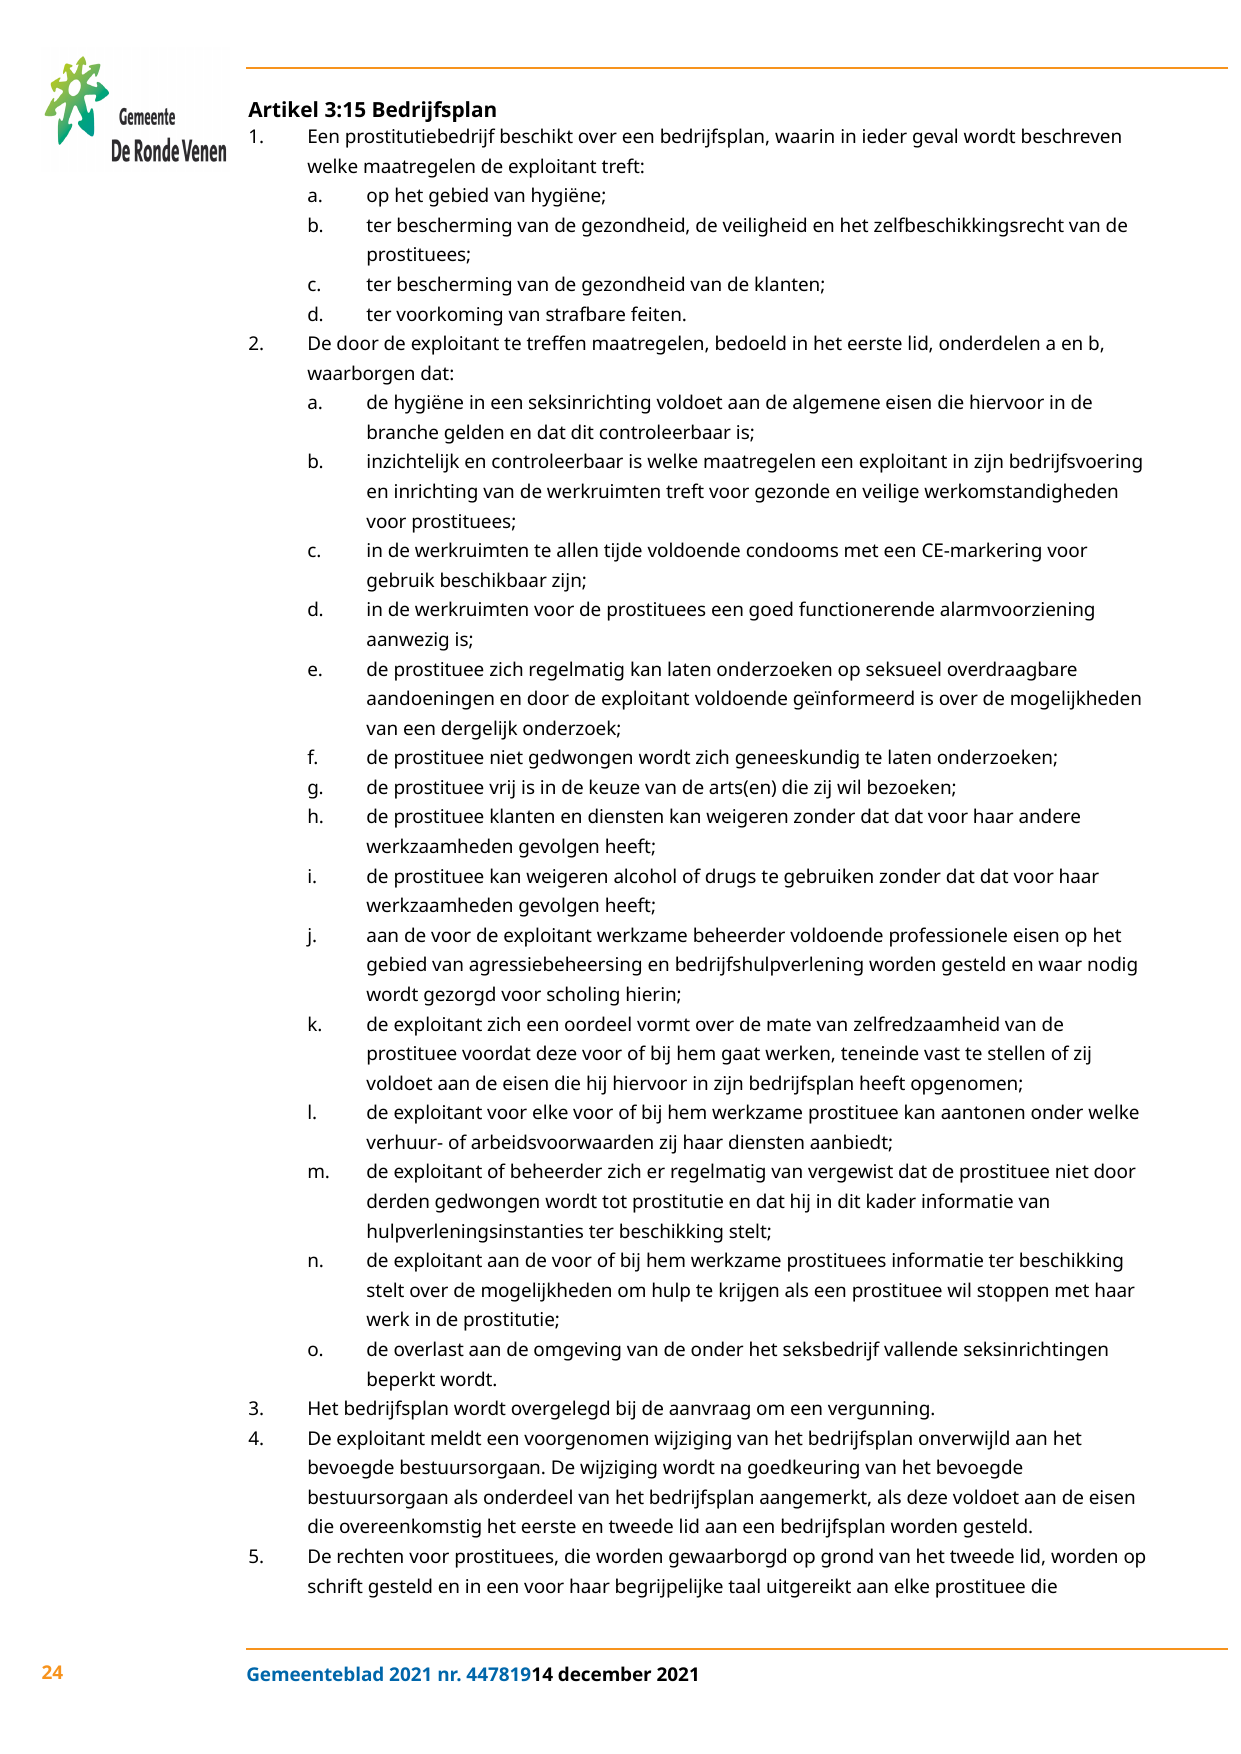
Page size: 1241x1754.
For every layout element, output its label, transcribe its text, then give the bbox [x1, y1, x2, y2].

list de prostituee zich regelmatig kan laten onderzoeken op seksueel overdraagbare aandoeningen en door de exploitant voldoende geïnformeerd is over de mogelijkheden van een dergelijk onderzoek; [307, 656, 1152, 741]
list de overlast aan de omgeving van de onder het seksbedrijf vallende seksinrichtingen beperkt wordt. [307, 1336, 1152, 1391]
list in de werkruimten voor de prostituees een goed functionerende alarmvoorziening aanwezig is; [307, 597, 1152, 652]
list De rechten voor prostituees, die worden gewaarborgd op grond van het tweede lid, worden op schrift gesteld en in een voor haar begrijpelijke taal uitgereikt aan elke prostituee die [248, 1543, 1152, 1598]
list de prostituee kan weigeren alcohol of drugs te gebruiken zonder dat dat voor haar werkzaamheden gevolgen heeft; [307, 863, 1152, 918]
list in de werkruimten te allen tijde voldoende condooms met een CE-markering voor gebruik beschikbaar zijn; [307, 537, 1152, 593]
list Het bedrijfsplan wordt overgelegd bij de aanvraag om een vergunning. [248, 1395, 1152, 1421]
list de prostituee vrij is in de keuze van de arts(en) die zij wil bezoeken; [307, 774, 1152, 800]
list inzichtelijk en controleerbaar is welke maatregelen een exploitant in zijn bedrijfsvoering en inrichting van de werkruimten treft voor gezonde en veilige werkomstandigheden voor prostituees; [307, 449, 1152, 533]
list op het gebied van hygiëne; [307, 182, 1152, 208]
list de exploitant voor elke voor of bij hem werkzame prostituee kan aantonen onder welke verhuur- of arbeidsvoorwaarden zij haar diensten aanbiedt; [307, 1099, 1152, 1155]
list de prostituee klanten en diensten kan weigeren zonder dat dat voor haar andere werkzaamheden gevolgen heeft; [307, 804, 1152, 859]
list ter bescherming van de gezondheid, de veiligheid en het zelfbeschikkingsrecht van de prostituees; [307, 212, 1152, 267]
list de exploitant of beheerder zich er regelmatig van vergewist dat de prostituee niet door derden gedwongen wordt tot prostitutie en dat hij in dit kader informatie van hulpverleningsinstanties ter beschikking stelt; [307, 1159, 1152, 1243]
list de prostituee niet gedwongen wordt zich geneeskundig te laten onderzoeken; [307, 744, 1152, 770]
list Een prostitutiebedrijf beschikt over een bedrijfsplan, waarin in ieder geval wordt beschreven welke maatregelen de exploitant treft: [248, 123, 1152, 178]
list ter voorkoming van strafbare feiten. [307, 301, 1152, 326]
list aan de voor de exploitant werkzame beheerder voldoende professionele eisen op het gebied van agressiebeheersing en bedrijfshulpverlening worden gesteld en waar nodig wordt gezorgd voor scholing hierin; [307, 922, 1152, 1007]
list ter bescherming van de gezondheid van de klanten; [307, 271, 1152, 297]
picture [41, 47, 231, 172]
list De door de exploitant te treffen maatregelen, bedoeld in het eerste lid, onderdelen a en b, waarborgen dat: [248, 330, 1152, 386]
text Artikel 3:15 Bedrijfsplan [248, 95, 1152, 123]
list de hygiëne in een seksinrichting voldoet aan de algemene eisen die hiervoor in de branche gelden en dat dit controleerbaar is; [307, 389, 1152, 445]
list De exploitant meldt een voorgenomen wijziging van het bedrijfsplan onverwijld aan het bevoegde bestuursorgaan. De wijziging wordt na goedkeuring van het bevoegde bestuursorgaan als onderdeel van het bedrijfsplan aangemerkt, als deze voldoet aan de eisen die overeenkomstig het eerste en tweede lid aan een bedrijfsplan worden gesteld. [248, 1425, 1152, 1539]
list de exploitant aan de voor of bij hem werkzame prostituees informatie ter beschikking stelt over de mogelijkheden om hulp te krijgen als een prostituee wil stoppen met haar werk in de prostitutie; [307, 1247, 1152, 1332]
list de exploitant zich een oordeel vormt over de mate van zelfredzaamheid van de prostituee voordat deze voor of bij hem gaat werken, teneinde vast te stellen of zij voldoet aan de eisen die hij hiervoor in zijn bedrijfsplan heeft opgenomen; [307, 1011, 1152, 1096]
